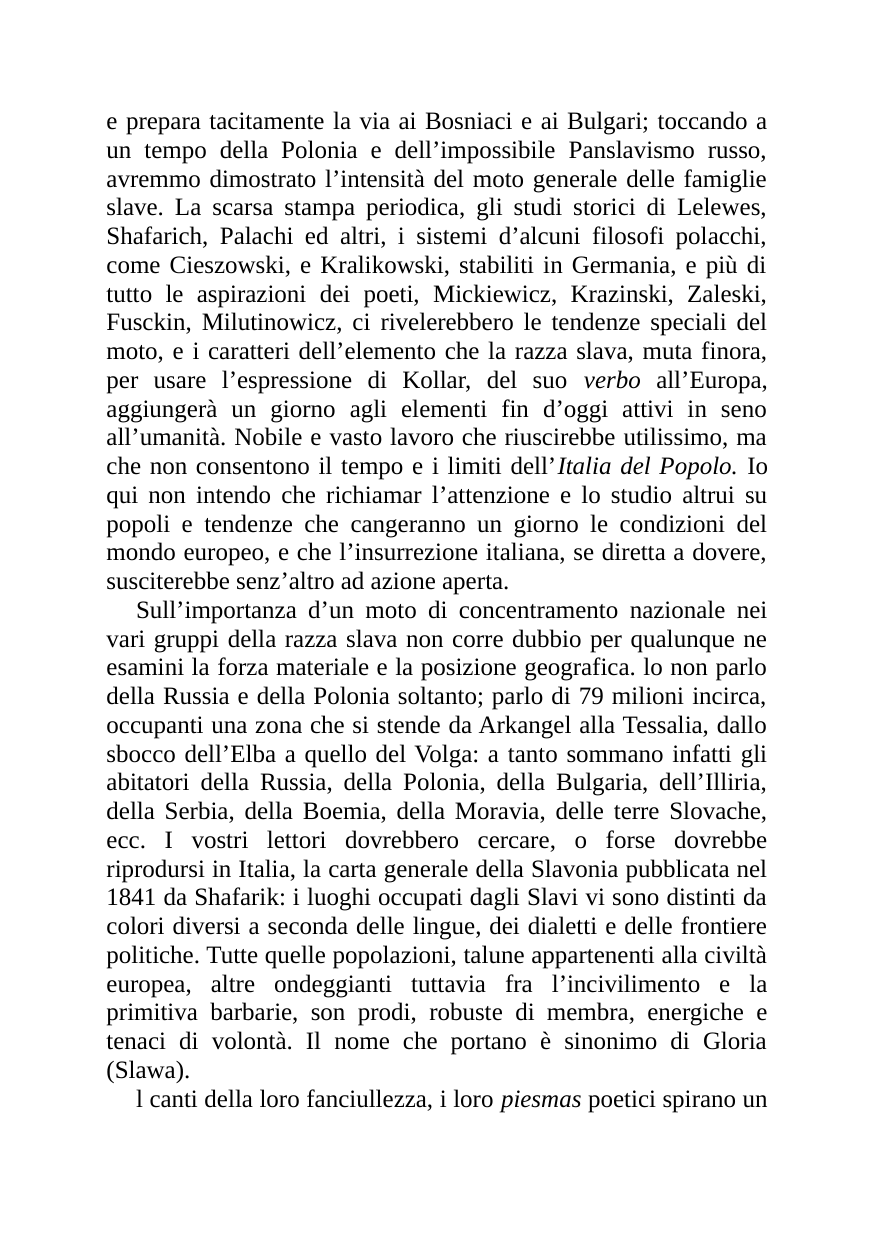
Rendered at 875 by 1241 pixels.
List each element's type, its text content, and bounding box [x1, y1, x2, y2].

text l canti della loro fanciullezza, i loro piesmas poetici spirano un [106, 1084, 768, 1112]
text Sull’importanza d’un moto di concentramento nazionale nei vari gruppi della razza slava non corre dubbio per qualunque ne esamini la forza materiale e la posizione geografica. lo non parlo della Russia e della Polonia soltanto; parlo di 79 milioni incirca, occupanti una zona che si stende da Arkangel alla Tessalia, dallo sbocco dell’Elba a quello del Volga: a tanto sommano infatti gli abitatori della Russia, della Polonia, della Bulgaria, dell’Illiria, della Serbia, della Boemia, della Moravia, delle terre Slovache, ecc. I vostri lettori dovrebbero cercare, o forse dovrebbe riprodursi in Italia, la carta generale della Slavonia pubblicata nel 1841 da Shafarik: i luoghi occupati dagli Slavi vi sono distinti da colori diversi a seconda delle lingue, dei dialetti e delle frontiere politiche. Tutte quelle popolazioni, talune appartenenti alla civiltà europea, altre ondeggianti tuttavia fra l’incivilimento e la primitiva barbarie, son prodi, robuste di membra, energiche e tenaci di volontà. Il nome che portano è sinonimo di Gloria (Slawa). [106, 595, 768, 1084]
text e prepara tacitamente la via ai Bosniaci e ai Bulgari; toccando a un tempo della Polonia e dell’impossibile Panslavismo russo, avremmo dimostrato l’intensità del moto generale delle famiglie slave. La scarsa stampa periodica, gli studi storici di Lelewes, Shafarich, Palachi ed altri, i sistemi d’alcuni filosofi polacchi, come Cieszowski, e Kralikowski, stabiliti in Germania, e più di tutto le aspirazioni dei poeti, Mickiewicz, Krazinski, Zaleski, Fusckin, Milutinowicz, ci rivelerebbero le tendenze speciali del moto, e i caratteri dell’elemento che la razza slava, muta finora, per usare l’espressione di Kollar, del suo verbo all’Europa, aggiungerà un giorno agli elementi fin d’oggi attivi in seno all’umanità. Nobile e vasto lavoro che riuscirebbe utilissimo, ma che non consentono il tempo e i limiti dell’Italia del Popolo. Io qui non intendo che richiamar l’attenzione e lo studio altrui su popoli e tendenze che cangeranno un giorno le condizioni del mondo europeo, e che l’insurrezione italiana, se diretta a dovere, susciterebbe senz’altro ad azione aperta. [106, 106, 768, 595]
